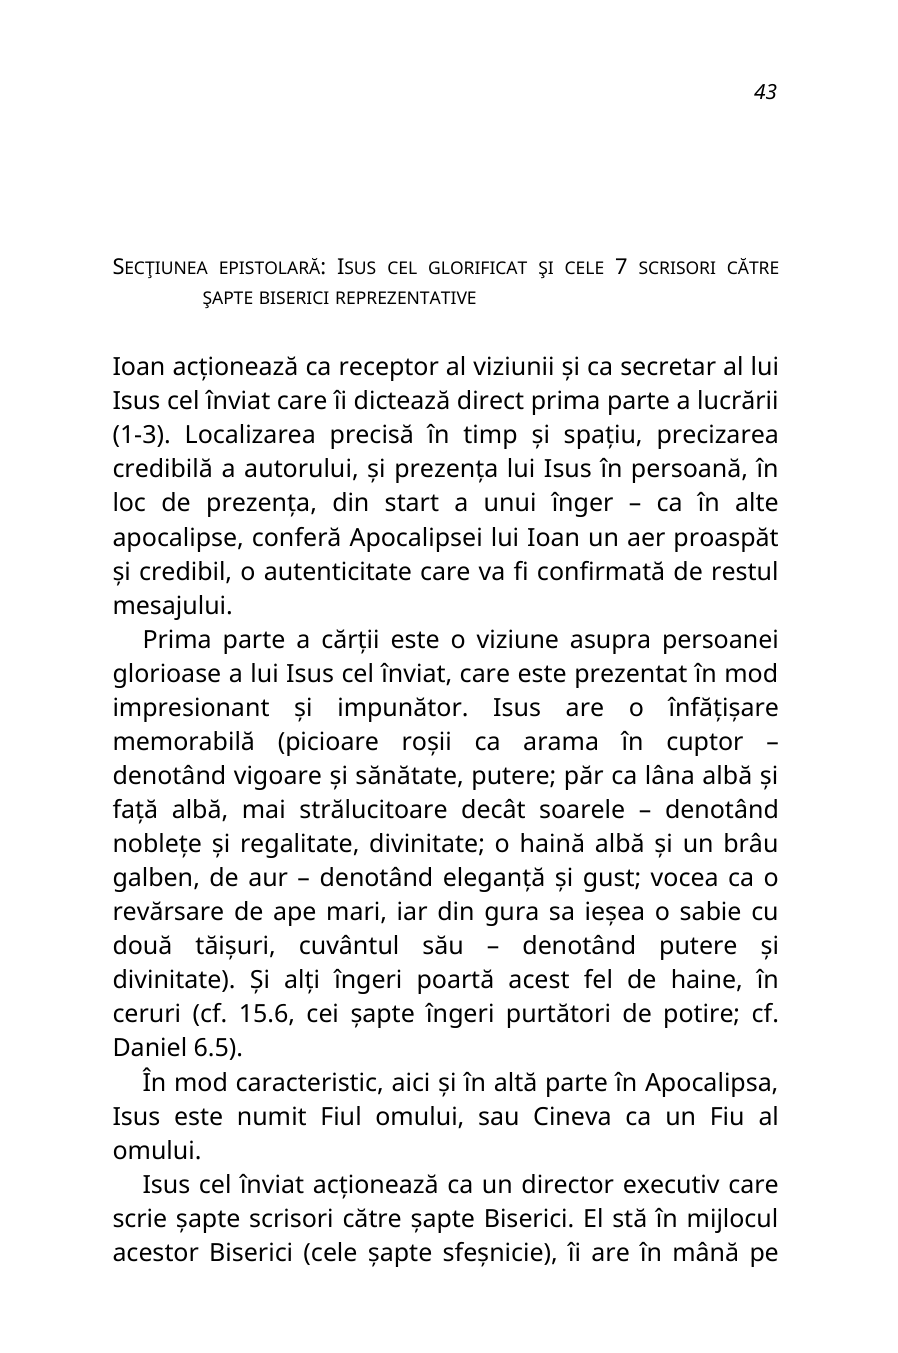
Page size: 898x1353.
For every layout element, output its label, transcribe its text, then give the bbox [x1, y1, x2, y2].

text Ioan acţionează ca receptor al viziunii şi ca secretar al lui Isus cel înviat care îi dictează direct prima parte a lucrării (1-3). Localizarea precisă în timp şi spaţiu, precizarea credibilă a autorului, şi prezenţa lui Isus în persoană, în loc de prezenţa, din start a unui înger – ca în alte apocalipse, conferă Apocalipsei lui Ioan un aer proaspăt şi credibil, o autenticitate care va fi confirmată de restul mesajului. [112, 349, 779, 621]
subtitle Secţiunea epistolară: Isus cel glorificat şi cele 7 scrisori către şapte biserici reprezentative [112, 251, 779, 311]
text Prima parte a cărţii este o viziune asupra persoanei glorioase a lui Isus cel înviat, care este prezentat în mod impresionant şi impunător. Isus are o înfăţişare memorabilă (picioare roşii ca arama în cuptor – denotând vigoare şi sănătate, putere; păr ca lâna albă şi faţă albă, mai strălucitoare decât soarele – denotând nobleţe şi regalitate, divinitate; o haină albă şi un brâu galben, de aur – denotând eleganţă şi gust; vocea ca o revărsare de ape mari, iar din gura sa ieşea o sabie cu două tăişuri, cuvântul său – denotând putere şi divinitate). Şi alţi îngeri poartă acest fel de haine, în ceruri (cf. 15.6, cei şapte îngeri purtători de potire; cf. Daniel 6.5). [112, 621, 779, 1064]
text Isus cel înviat acţionează ca un director executiv care scrie şapte scrisori către şapte Biserici. El stă în mijlocul acestor Biserici (cele şapte sfeşnicie), îi are în mână pe [112, 1166, 779, 1268]
text În mod caracteristic, aici şi în altă parte în Apocalipsa, Isus este numit Fiul omului, sau Cineva ca un Fiu al omului. [112, 1064, 779, 1166]
